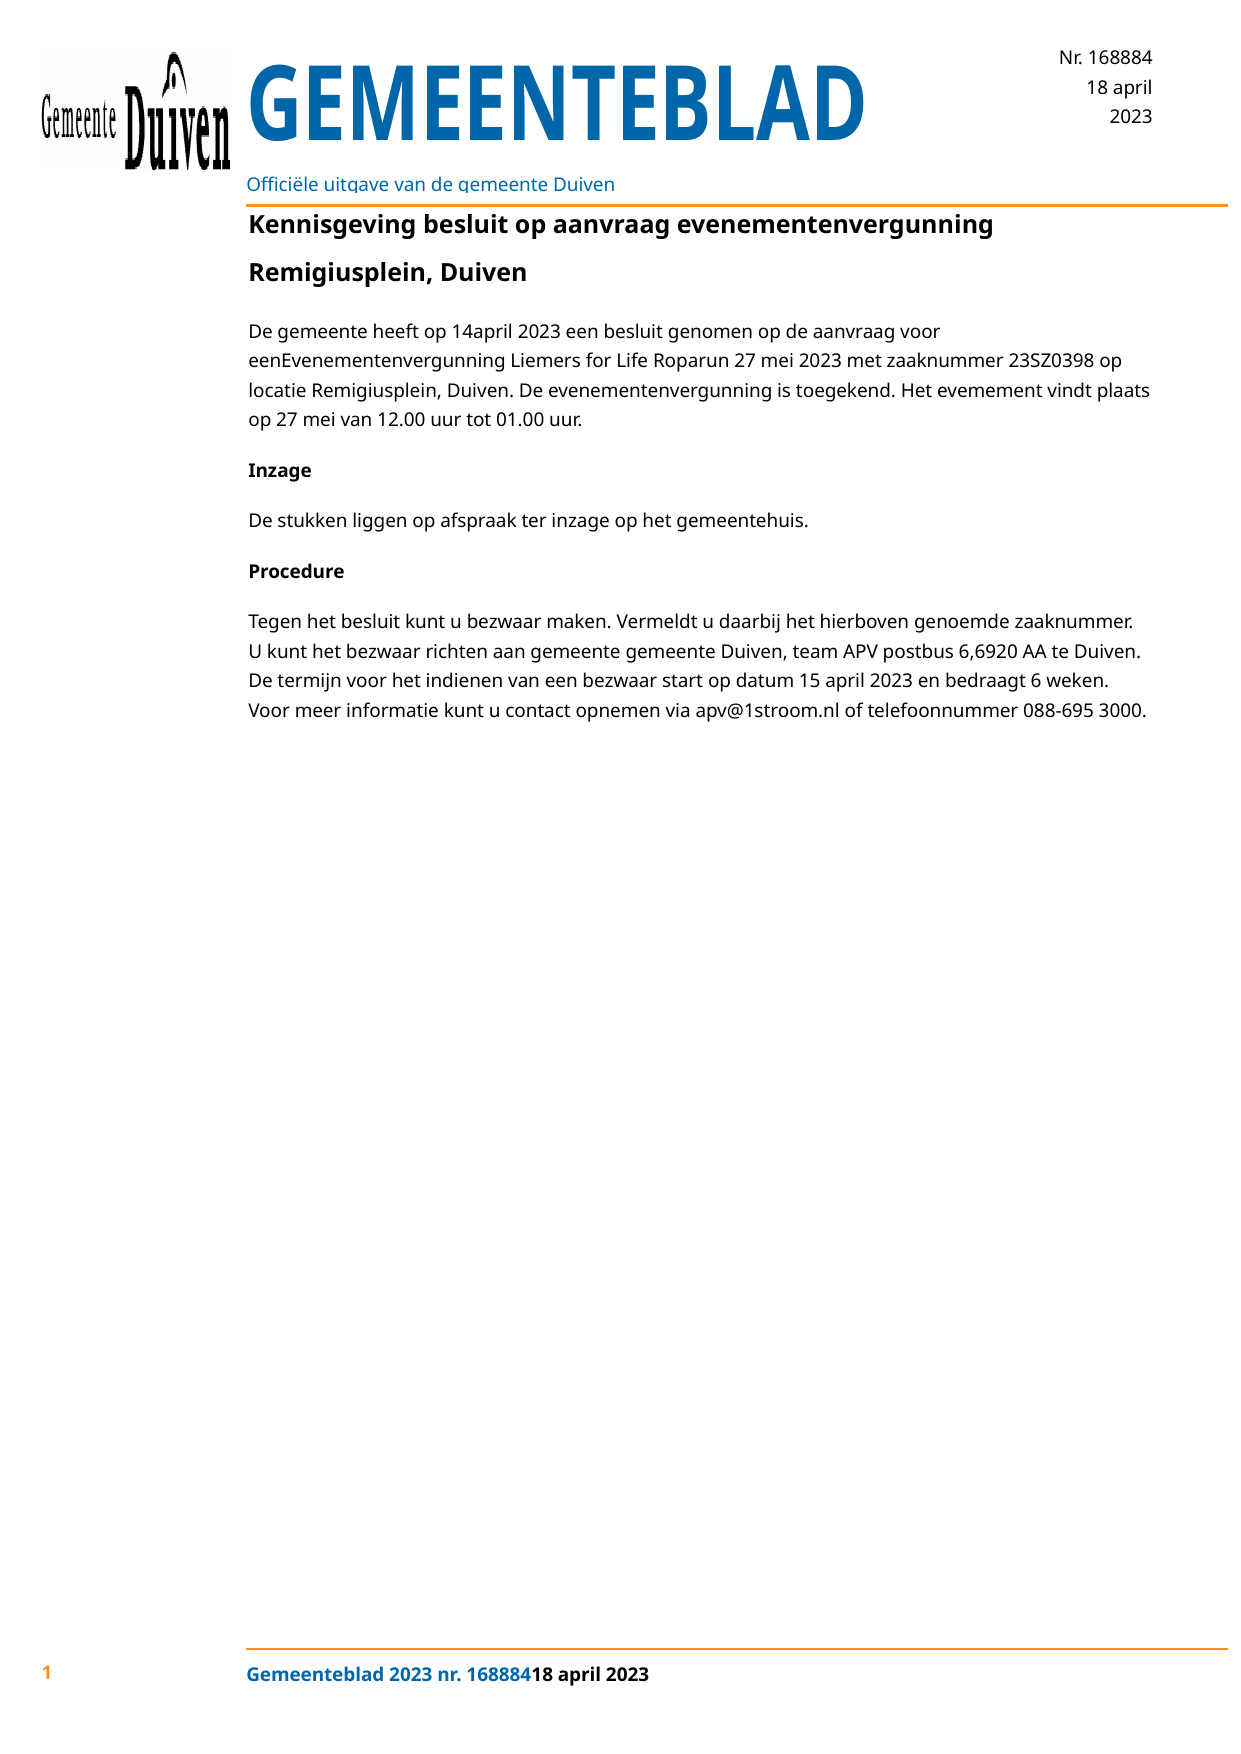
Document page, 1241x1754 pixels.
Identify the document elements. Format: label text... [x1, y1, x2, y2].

text De gemeente heeft op 14april 2023 een besluit genomen op de aanvraag voor eenEvenementenvergunning Liemers for Life Roparun 27 mei 2023 met zaaknummer 23SZ0398 op locatie Remigiusplein, Duiven. De evenementenvergunning is toegekend. Het evemement vindt plaats op 27 mei van 12.00 uur tot 01.00 uur. [248, 318, 1152, 432]
picture [41, 47, 231, 172]
text De stukken liggen op afspraak ter inzage op het gemeentehuis. [248, 507, 1152, 533]
text Kennisgeving besluit op aanvraag evenementenvergunning Remigiusplein, Duiven [248, 207, 1152, 288]
text Inzage [248, 457, 1152, 483]
text Tegen het besluit kunt u bezwaar maken. Vermeldt u daarbij het hierboven genoemde zaaknummer. U kunt het bezwaar richten aan gemeente gemeente Duiven, team APV postbus 6,6920 AA te Duiven. De termijn voor het indienen van een bezwaar start op datum 15 april 2023 en bedraagt 6 weken. Voor meer informatie kunt u contact opnemen via apv@1stroom.nl of telefoonnummer 088-695 3000. [248, 608, 1152, 723]
text Procedure [248, 558, 1152, 584]
